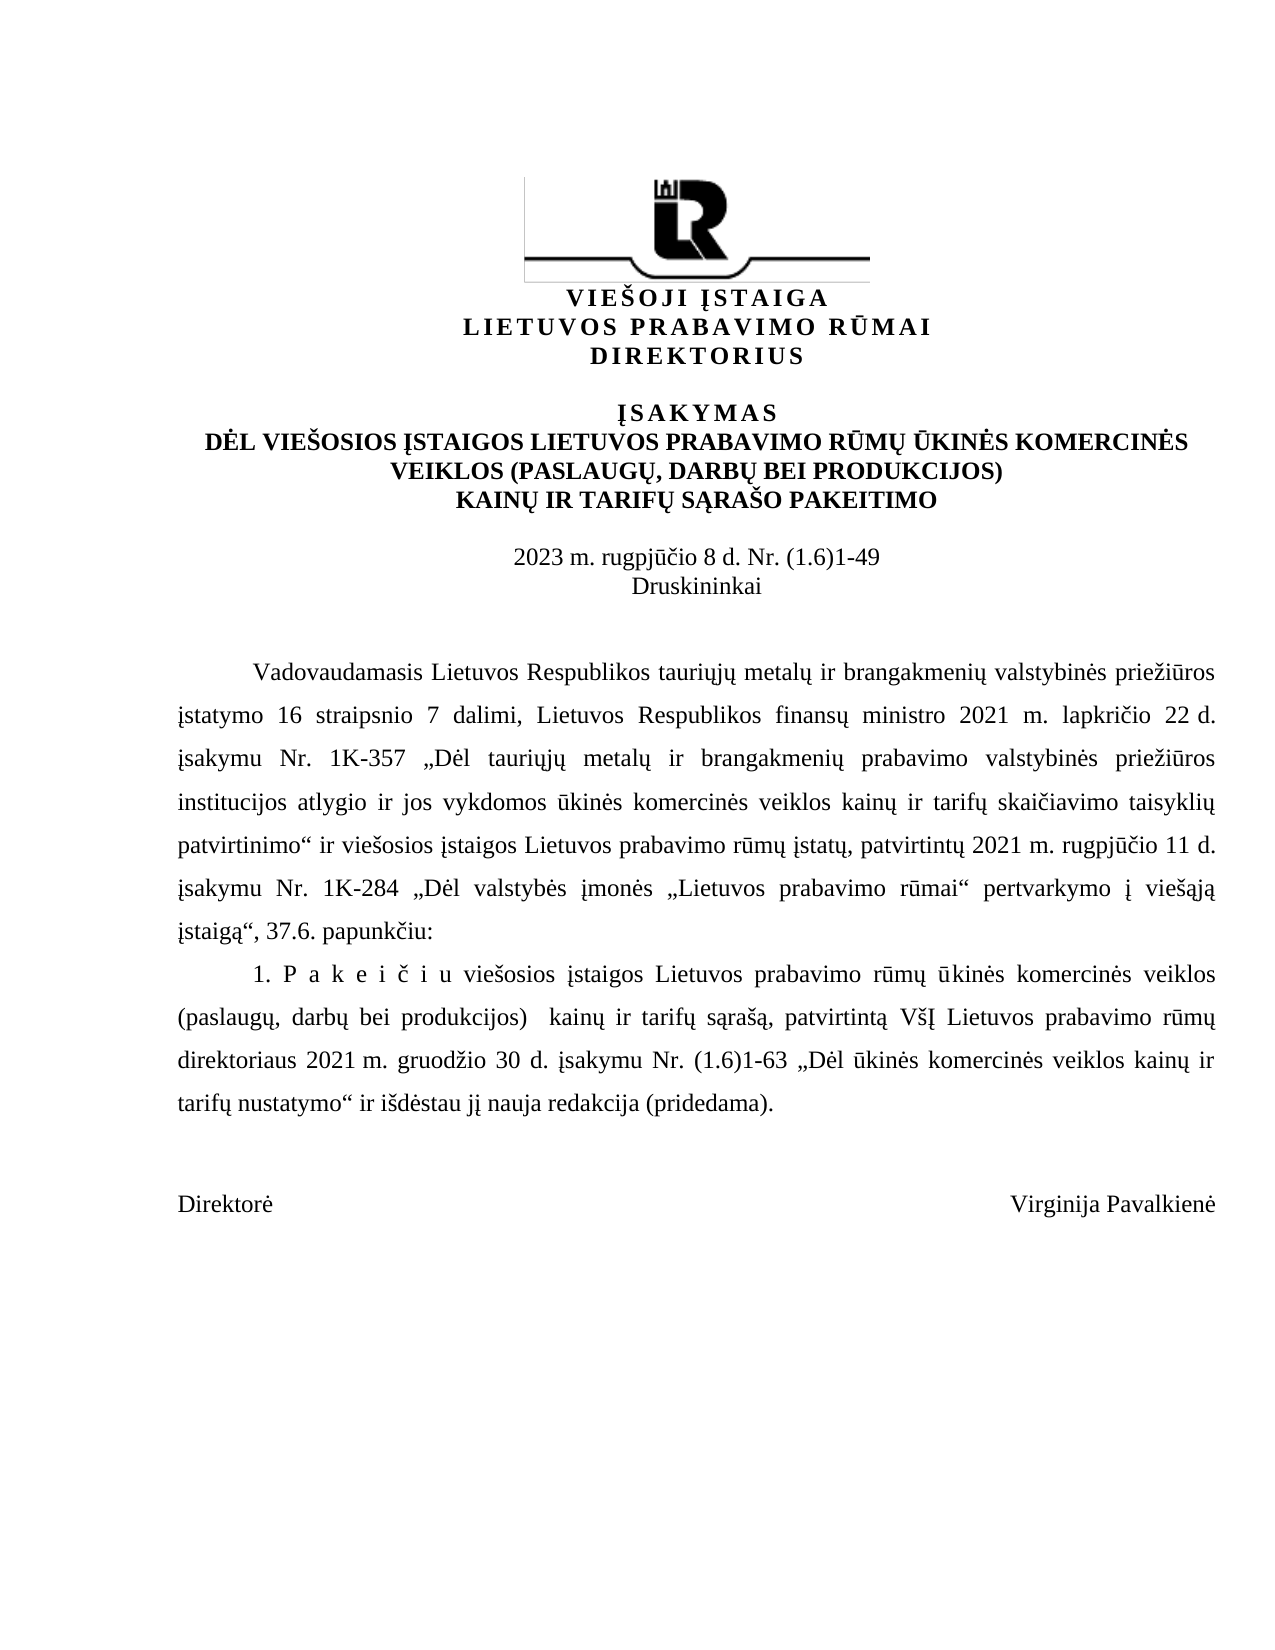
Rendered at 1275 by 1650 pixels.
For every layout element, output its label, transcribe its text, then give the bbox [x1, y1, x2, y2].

text 1. P a k e i č i u viešosios įstaigos Lietuvos prabavimo rūmų ūkinės komercinės veiklos (paslaugų, darbų bei produkcijos) kainų ir tarifų sąrašą, patvirtintą VšĮ Lietuvos prabavimo rūmų direktoriaus 2021 m. gruodžio 30 d. įsakymu Nr. (1.6)1-63 „Dėl ūkinės komercinės veiklos kainų ir tarifų nustatymo“ ir išdėstau jį nauja redakcija (pridedama). [177, 959, 1216, 1117]
text ĮSAKYMAS [177, 398, 1216, 427]
text Druskininkai [177, 571, 1216, 600]
text Vadovaudamasis Lietuvos Respublikos tauriųjų metalų ir brangakmenių valstybinės priežiūros įstatymo 16 straipsnio 7 dalimi, Lietuvos Respublikos finansų ministro 2021 m. lapkričio 22 d. įsakymu Nr. 1K-357 „Dėl tauriųjų metalų ir brangakmenių prabavimo valstybinės priežiūros institucijos atlygio ir jos vykdomos ūkinės komercinės veiklos kainų ir tarifų skaičiavimo taisyklių patvirtinimo“ ir viešosios įstaigos Lietuvos prabavimo rūmų įstatų, patvirtintų 2021 m. rugpjūčio 11 d. įsakymu Nr. 1K-284 „Dėl valstybės įmonės „Lietuvos prabavimo rūmai“ pertvarkymo į viešąją įstaigą“, 37.6. papunkčiu: [177, 657, 1216, 945]
text VIEŠOJI ĮSTAIGA [177, 283, 1216, 312]
text Direktorė Virginija Pavalkienė [177, 1189, 1216, 1218]
text 2023 m. rugpjūčio 8 d. Nr. (1.6)1-49 [177, 542, 1216, 571]
text DĖL VIEŠOSIOS ĮSTAIGOS LIETUVOS PRABAVIMO RŪMŲ ŪKINĖS KOMERCINĖS VEIKLOS (PASLAUGŲ, DARBŲ BEI PRODUKCIJOS) [177, 427, 1216, 485]
text DIREKTORIUS [177, 341, 1216, 370]
text LIETUVOS PRABAVIMO RŪMAI [177, 312, 1216, 341]
text KAINŲ IR TARIFŲ SĄRAŠO PAKEITIMO [177, 485, 1216, 513]
